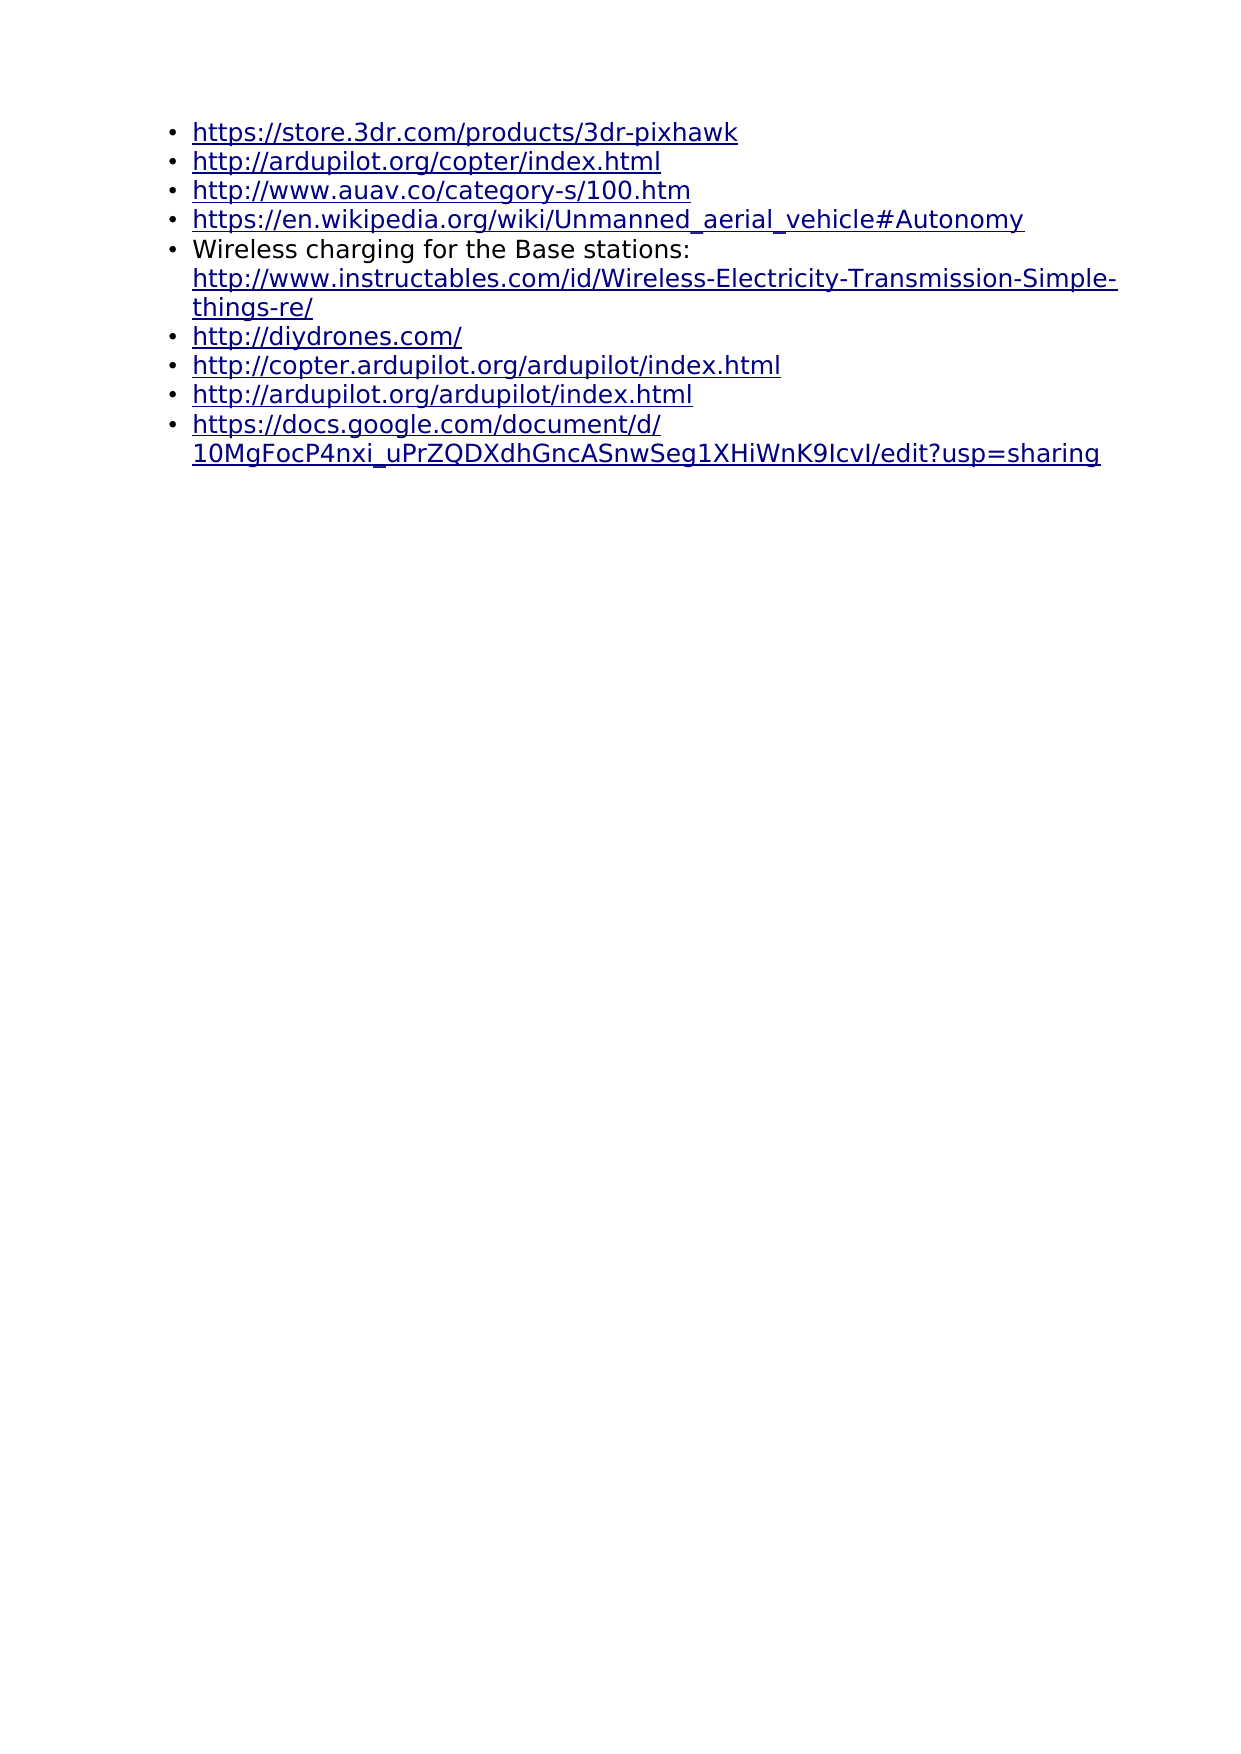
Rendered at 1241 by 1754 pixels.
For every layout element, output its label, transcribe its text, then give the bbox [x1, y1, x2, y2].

list http://ardupilot.org/ardupilot/index.html [177, 381, 1122, 410]
list Wireless charging for the Base stations: http://www.instructables.com/id/Wireless-Electricity-Transmission-Simple-things-re/ [177, 235, 1122, 322]
list https://store.3dr.com/products/3dr-pixhawk [177, 118, 1122, 147]
list http://www.auav.co/category-s/100.htm [177, 176, 1122, 206]
list http://copter.ardupilot.org/ardupilot/index.html [177, 351, 1122, 381]
list http://ardupilot.org/copter/index.html [177, 147, 1122, 176]
list http://diydrones.com/ [177, 322, 1122, 351]
list https://en.wikipedia.org/wiki/Unmanned_aerial_vehicle#Autonomy [177, 206, 1122, 235]
list https://docs.google.com/document/d/10MgFocP4nxi_uPrZQDXdhGncASnwSeg1XHiWnK9IcvI/edit?usp=sharing [177, 410, 1122, 468]
